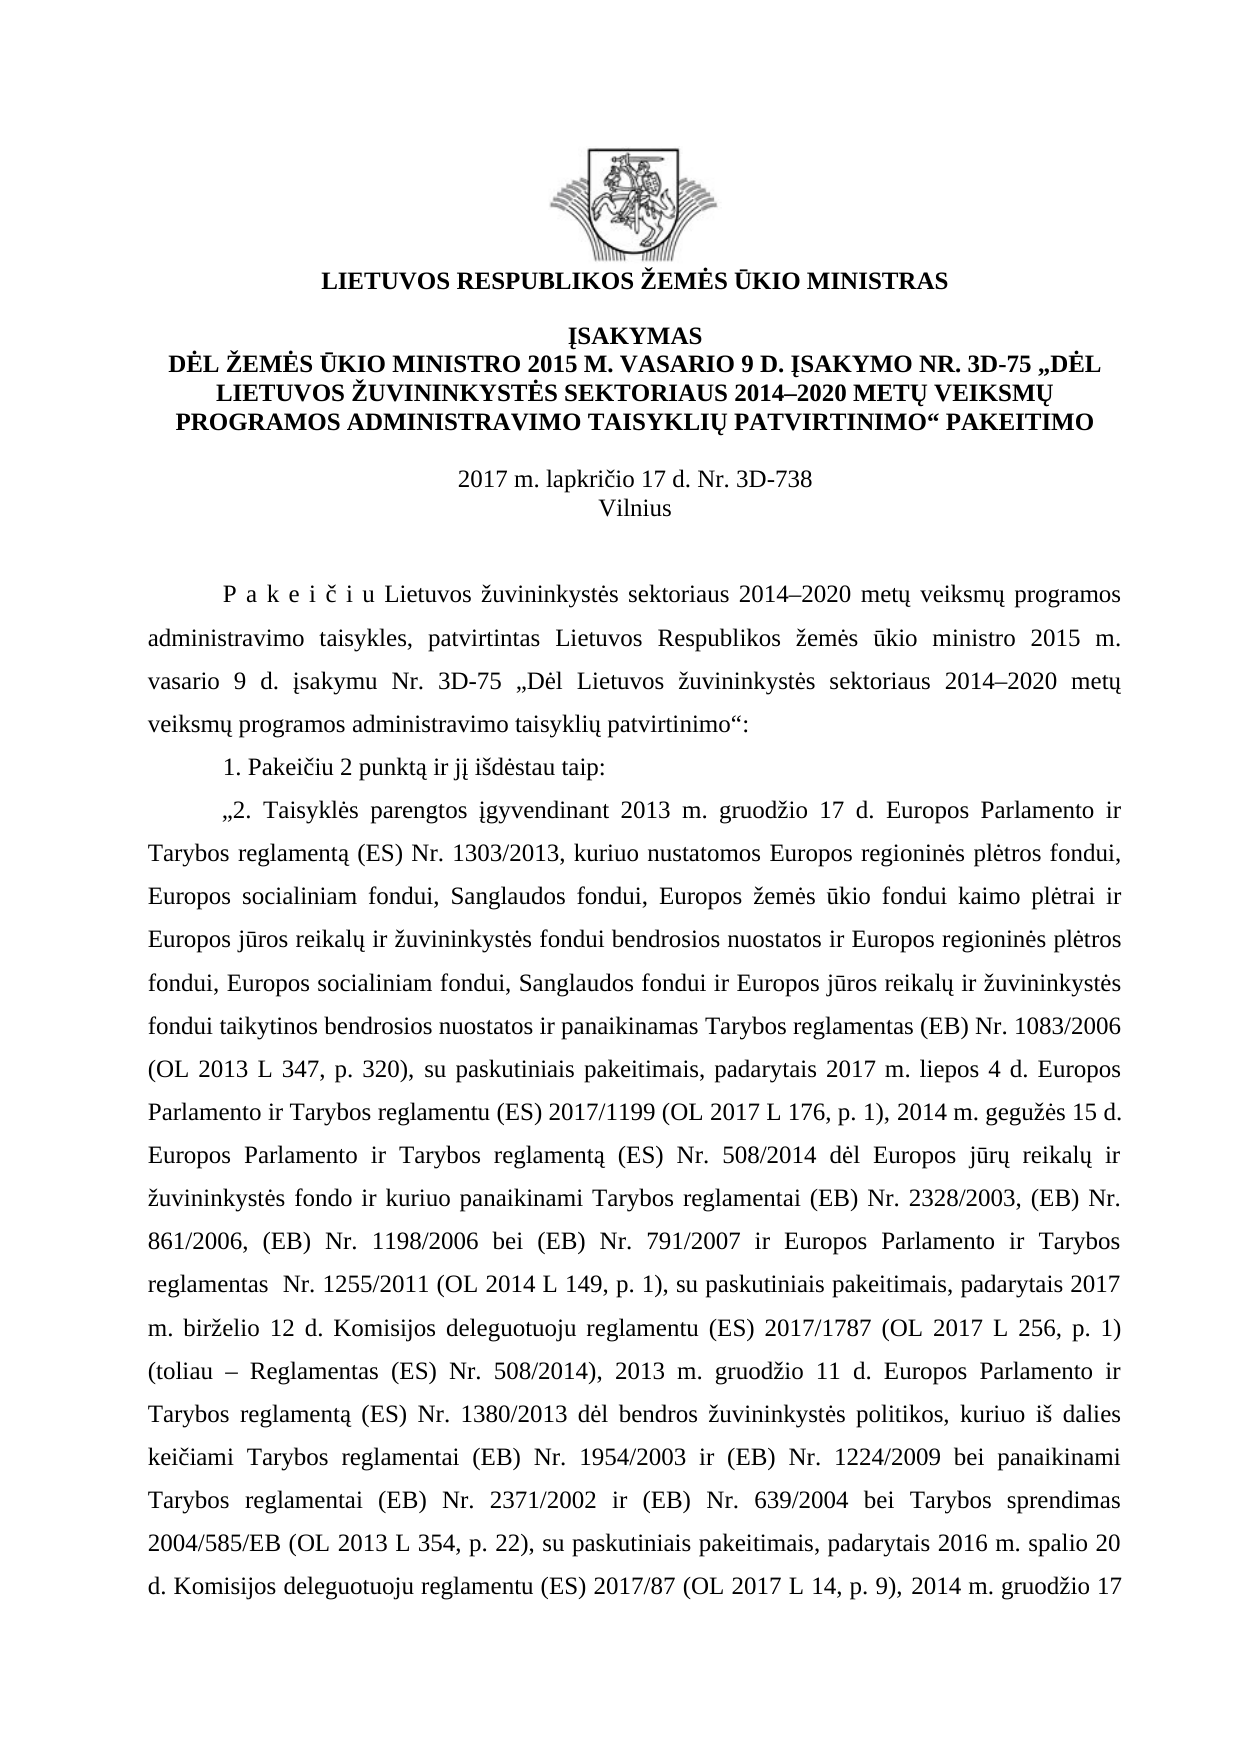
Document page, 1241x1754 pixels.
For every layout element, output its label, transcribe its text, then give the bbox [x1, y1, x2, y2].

text LIETUVOS RESPUBLIKOS ŽEMĖS ŪKIO MINISTRAS [148, 266, 1122, 294]
text DĖL ŽEMĖS ŪKIO MINISTRO 2015 M. VASARIO 9 D. ĮSAKYMO NR. 3D-75 „DĖL LIETUVOS ŽUVININKYSTĖS SEKTORIAUS 2014–2020 METŲ VEIKSMŲ PROGRAMOS ADMINISTRAVIMO TAISYKLIŲ PATVIRTINIMO“ PAKEITIMO [148, 349, 1122, 436]
text „2. Taisyklės parengtos įgyvendinant 2013 m. gruodžio 17 d. Europos Parlamento ir Tarybos reglamentą (ES) Nr. 1303/2013, kuriuo nustatomos Europos regioninės plėtros fondui, Europos socialiniam fondui, Sanglaudos fondui, Europos žemės ūkio fondui kaimo plėtrai ir Europos jūros reikalų ir žuvininkystės fondui bendrosios nuostatos ir Europos regioninės plėtros fondui, Europos socialiniam fondui, Sanglaudos fondui ir Europos jūros reikalų ir žuvininkystės fondui taikytinos bendrosios nuostatos ir panaikinamas Tarybos reglamentas (EB) Nr. 1083/2006 (OL 2013 L 347, p. 320), su paskutiniais pakeitimais, padarytais 2017 m. liepos 4 d. Europos Parlamento ir Tarybos reglamentu (ES) 2017/1199 (OL 2017 L 176, p. 1), 2014 m. gegužės 15 d. Europos Parlamento ir Tarybos reglamentą (ES) Nr. 508/2014 dėl Europos jūrų reikalų ir žuvininkystės fondo ir kuriuo panaikinami Tarybos reglamentai (EB) Nr. 2328/2003, (EB) Nr. 861/2006, (EB) Nr. 1198/2006 bei (EB) Nr. 791/2007 ir Europos Parlamento ir Tarybos reglamentas Nr. 1255/2011 (OL 2014 L 149, p. 1), su paskutiniais pakeitimais, padarytais 2017 m. birželio 12 d. Komisijos deleguotuoju reglamentu (ES) 2017/1787 (OL 2017 L 256, p. 1) (toliau – Reglamentas (ES) Nr. 508/2014), 2013 m. gruodžio 11 d. Europos Parlamento ir Tarybos reglamentą (ES) Nr. 1380/2013 dėl bendros žuvininkystės politikos, kuriuo iš dalies keičiami Tarybos reglamentai (EB) Nr. 1954/2003 ir (EB) Nr. 1224/2009 bei panaikinami Tarybos reglamentai (EB) Nr. 2371/2002 ir (EB) Nr. 639/2004 bei Tarybos sprendimas 2004/585/EB (OL 2013 L 354, p. 22), su paskutiniais pakeitimais, padarytais 2016 m. spalio 20 d. Komisijos deleguotuoju reglamentu (ES) 2017/87 (OL 2017 L 14, p. 9), 2014 m. gruodžio 17 [148, 795, 1122, 1600]
text ĮSAKYMAS [148, 321, 1122, 349]
text 1. Pakeičiu 2 punktą ir jį išdėstau taip: [148, 752, 1122, 781]
text Vilnius [148, 493, 1122, 522]
text 2017 m. lapkričio 17 d. Nr. 3D-738 [148, 464, 1122, 493]
text P a k e i č i u Lietuvos žuvininkystės sektoriaus 2014–2020 metų veiksmų programos administravimo taisykles, patvirtintas Lietuvos Respublikos žemės ūkio ministro 2015 m. vasario 9 d. įsakymu Nr. 3D-75 „Dėl Lietuvos žuvininkystės sektoriaus 2014–2020 metų veiksmų programos administravimo taisyklių patvirtinimo“: [148, 579, 1122, 738]
